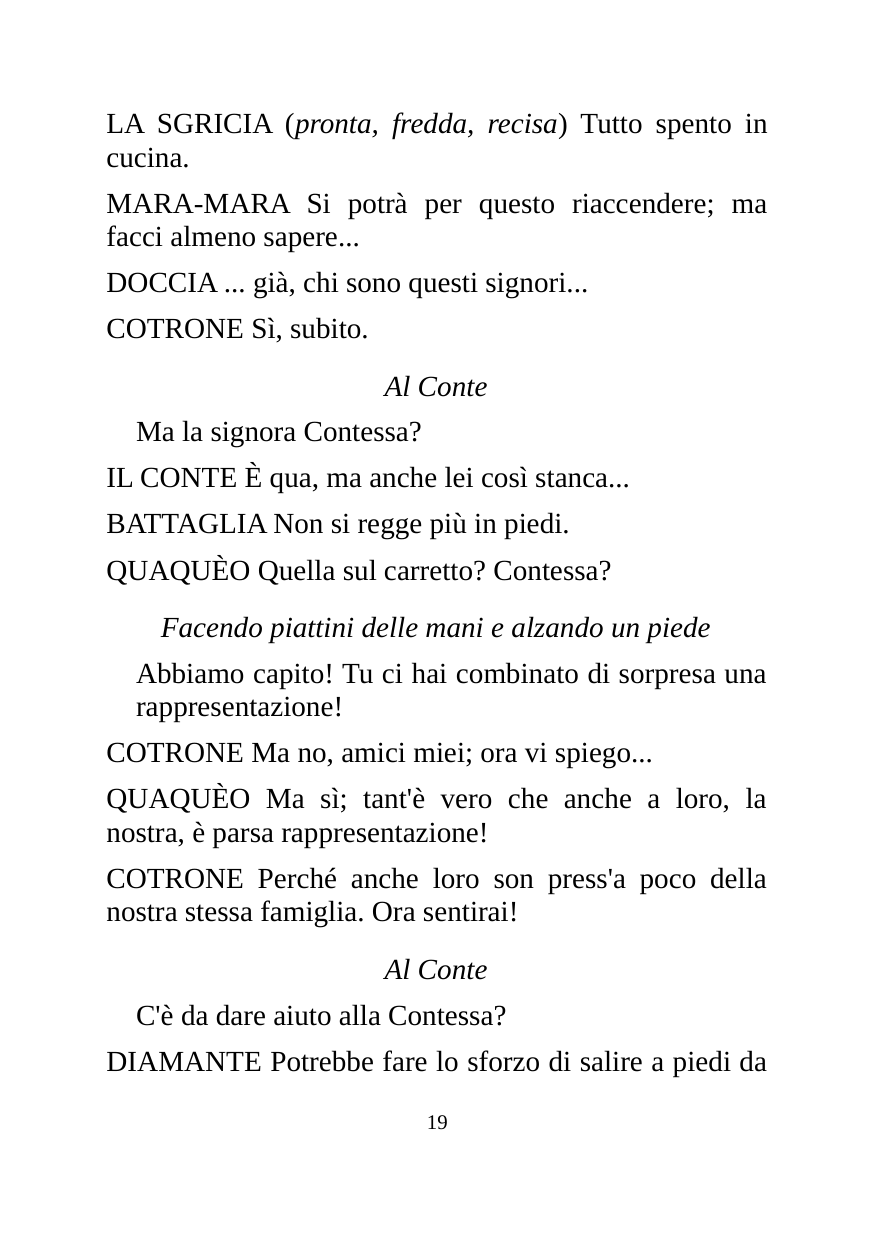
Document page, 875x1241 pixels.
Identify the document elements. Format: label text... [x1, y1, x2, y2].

text Abbiamo capito! Tu ci hai combinato di sorpresa una rappresentazione! [136, 656, 768, 723]
text Ma la signora Contessa? [136, 414, 768, 448]
text LA SGRICIA (pronta, fredda, recisa) Tutto spento in cucina. [106, 106, 768, 173]
text BATTAGLIA Non si regge più in piedi. [106, 507, 768, 540]
text DOCCIA ... già, chi sono questi signori... [106, 265, 768, 299]
text COTRONE Ma no, amici miei; ora vi spiego... [106, 735, 768, 769]
text C'è da dare aiuto alla Contessa? [106, 998, 768, 1031]
text COTRONE Perché anche loro son press'a poco della nostra stessa famiglia. Ora sentirai! [106, 861, 768, 928]
text Facendo piattini delle mani e alzando un piede [106, 611, 768, 644]
text IL CONTE È qua, ma anche lei così stanca... [106, 461, 768, 494]
text MARA-MARA Si potrà per questo riaccendere; ma facci almeno sapere... [106, 186, 768, 253]
text Al Conte [106, 369, 768, 403]
text DIAMANTE Potrebbe fare lo sforzo di salire a piedi da [106, 1044, 768, 1077]
text QUAQUÈO Ma sì; tant'è vero che anche a loro, la nostra, è parsa rappresentazione! [106, 781, 768, 848]
text QUAQUÈO Quella sul carretto? Contessa? [106, 553, 768, 586]
text Al Conte [106, 952, 768, 986]
text COTRONE Sì, subito. [106, 311, 768, 345]
